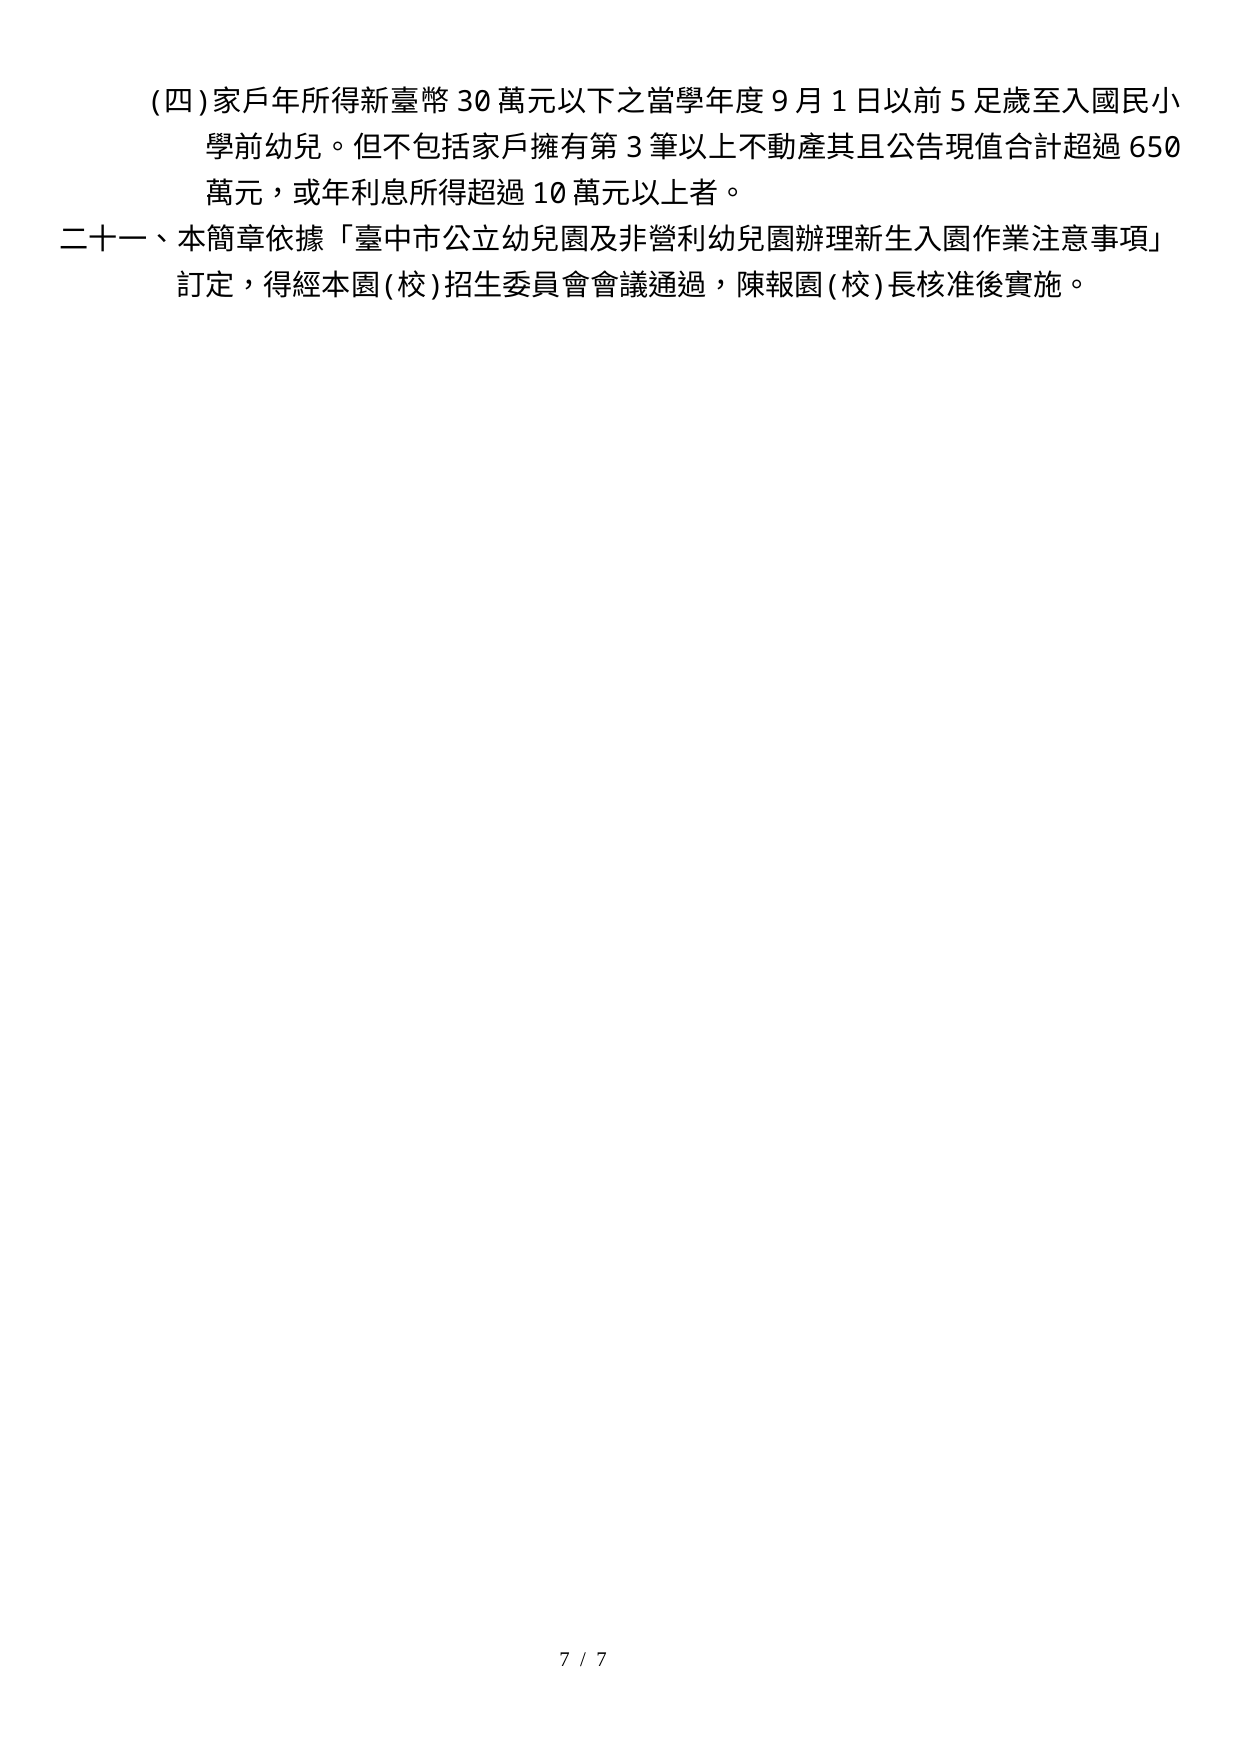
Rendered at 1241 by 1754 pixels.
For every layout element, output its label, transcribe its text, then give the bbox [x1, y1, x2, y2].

text 二十一、本簡章依據「臺中市公立幼兒園及非營利幼兒園辦理新生入園作業注意事項」訂定，得經本園(校)招生委員會會議通過，陳報園(校)長核准後實施。 [59, 212, 1181, 304]
text (四)家戶年所得新臺幣30萬元以下之當學年度9月1日以前5足歲至入國民小學前幼兒。但不包括家戶擁有第3筆以上不動產其且公告現值合計超過650萬元，或年利息所得超過10萬元以上者。 [147, 75, 1181, 212]
